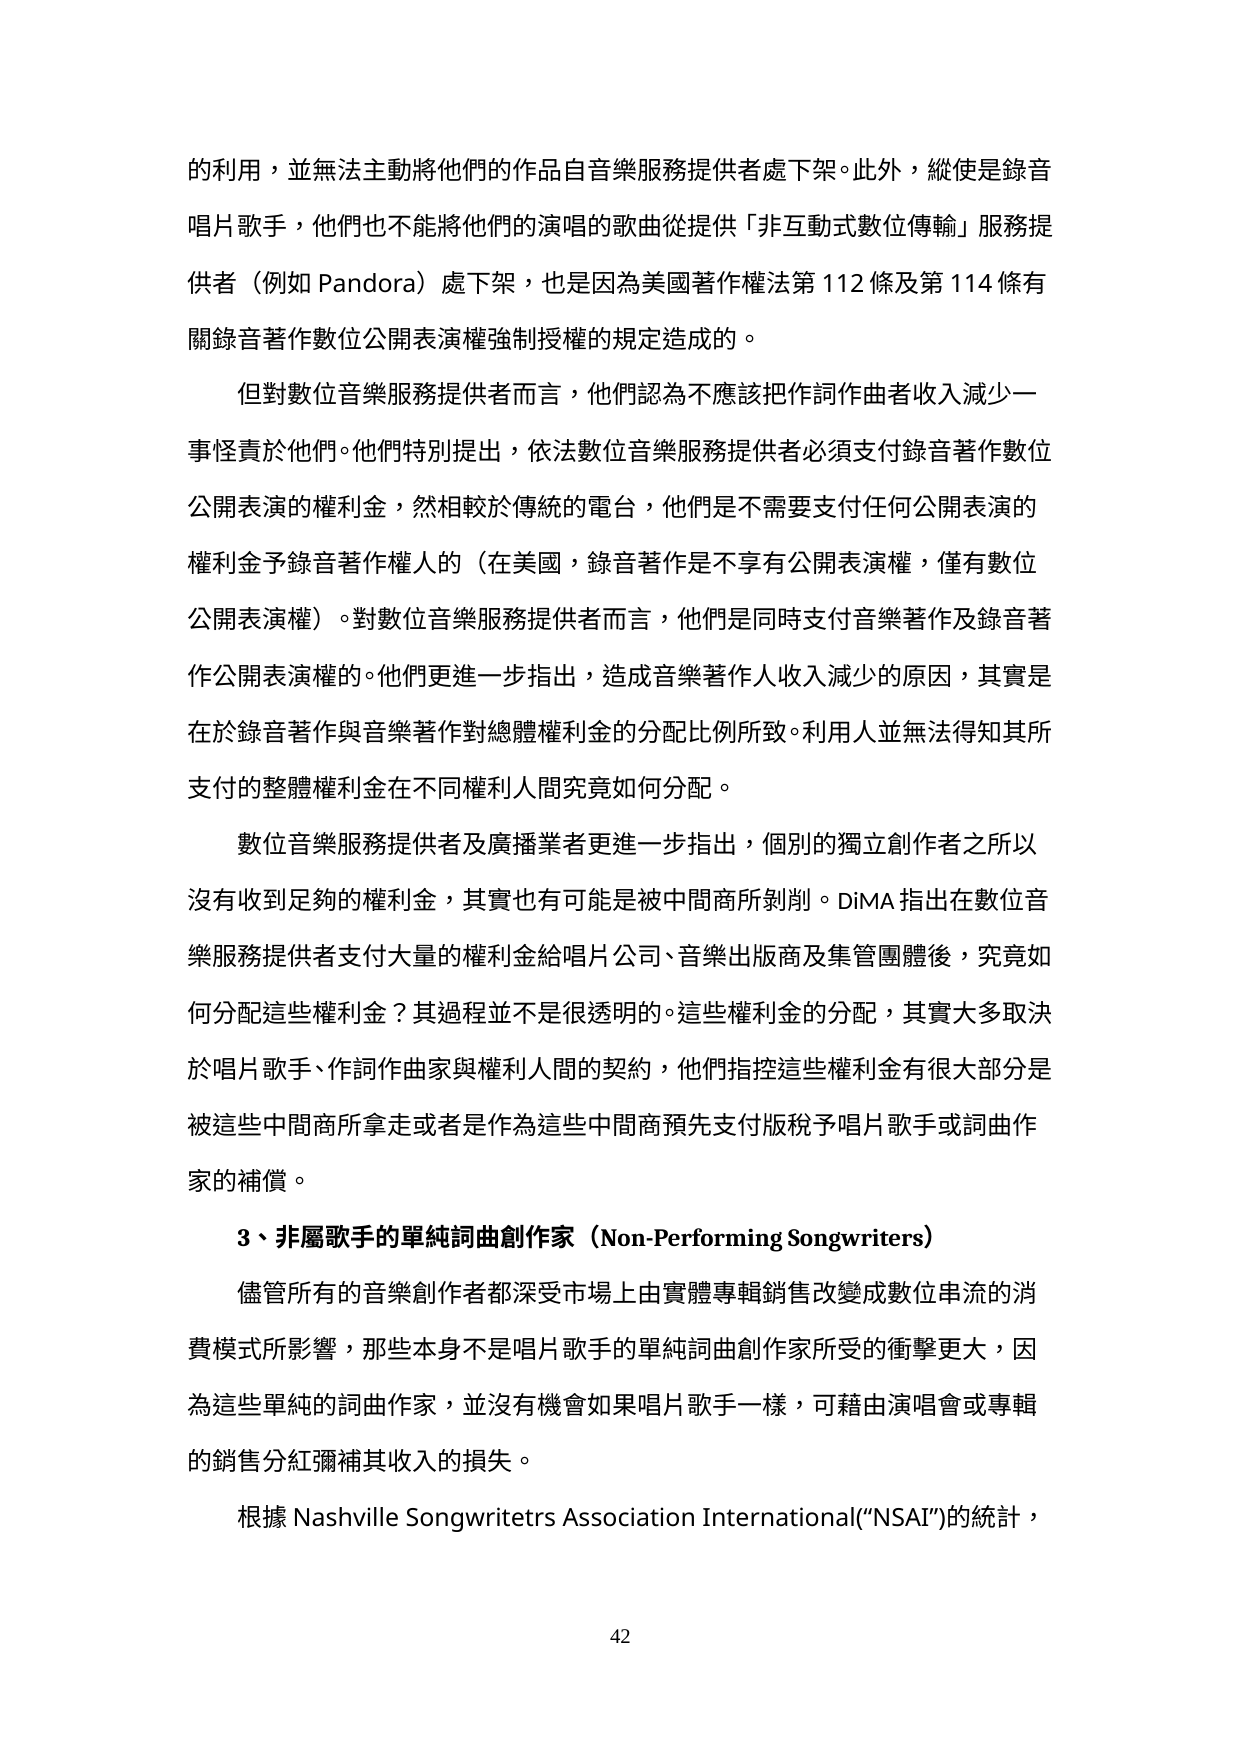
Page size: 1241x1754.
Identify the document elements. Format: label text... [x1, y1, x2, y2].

text 儘管所有的音樂創作者都深受市場上由實體專輯銷售改變成數位串流的消費模式所影響，那些本身不是唱片歌手的單純詞曲創作家所受的衝擊更大，因為這些單純的詞曲作家，並沒有機會如果唱片歌手一樣，可藉由演唱會或專輯的銷售分紅彌補其收入的損失。 [187, 1272, 1053, 1479]
text 數位音樂服務提供者及廣播業者更進一步指出，個別的獨立創作者之所以沒有收到足夠的權利金，其實也有可能是被中間商所剝削。DiMA指出在數位音樂服務提供者支付大量的權利金給唱片公司、音樂出版商及集管團體後，究竟如何分配這些權利金？其過程並不是很透明的。這些權利金的分配，其實大多取決於唱片歌手、作詞作曲家與權利人間的契約，他們指控這些權利金有很大部分是被這些中間商所拿走或者是作為這些中間商預先支付版稅予唱片歌手或詞曲作家的補償。 [187, 824, 1053, 1199]
text 根據Nashville Songwritetrs Association International(“NSAI”)的統計， [187, 1497, 1053, 1534]
subtitle 3、非屬歌手的單純詞曲創作家（Non-Performing Songwriters） [237, 1217, 1053, 1254]
text 的利用，並無法主動將他們的作品自音樂服務提供者處下架。此外，縱使是錄音唱片歌手，他們也不能將他們的演唱的歌曲從提供「非互動式數位傳輸」服務提供者（例如Pandora）處下架，也是因為美國著作權法第112條及第114條有關錄音著作數位公開表演權強制授權的規定造成的。 [187, 150, 1053, 356]
text 但對數位音樂服務提供者而言，他們認為不應該把作詞作曲者收入減少一事怪責於他們。他們特別提出，依法數位音樂服務提供者必須支付錄音著作數位公開表演的權利金，然相較於傳統的電台，他們是不需要支付任何公開表演的權利金予錄音著作權人的（在美國，錄音著作是不享有公開表演權，僅有數位公開表演權）。對數位音樂服務提供者而言，他們是同時支付音樂著作及錄音著作公開表演權的。他們更進一步指出，造成音樂著作人收入減少的原因，其實是在於錄音著作與音樂著作對總體權利金的分配比例所致。利用人並無法得知其所支付的整體權利金在不同權利人間究竟如何分配。 [187, 374, 1053, 806]
